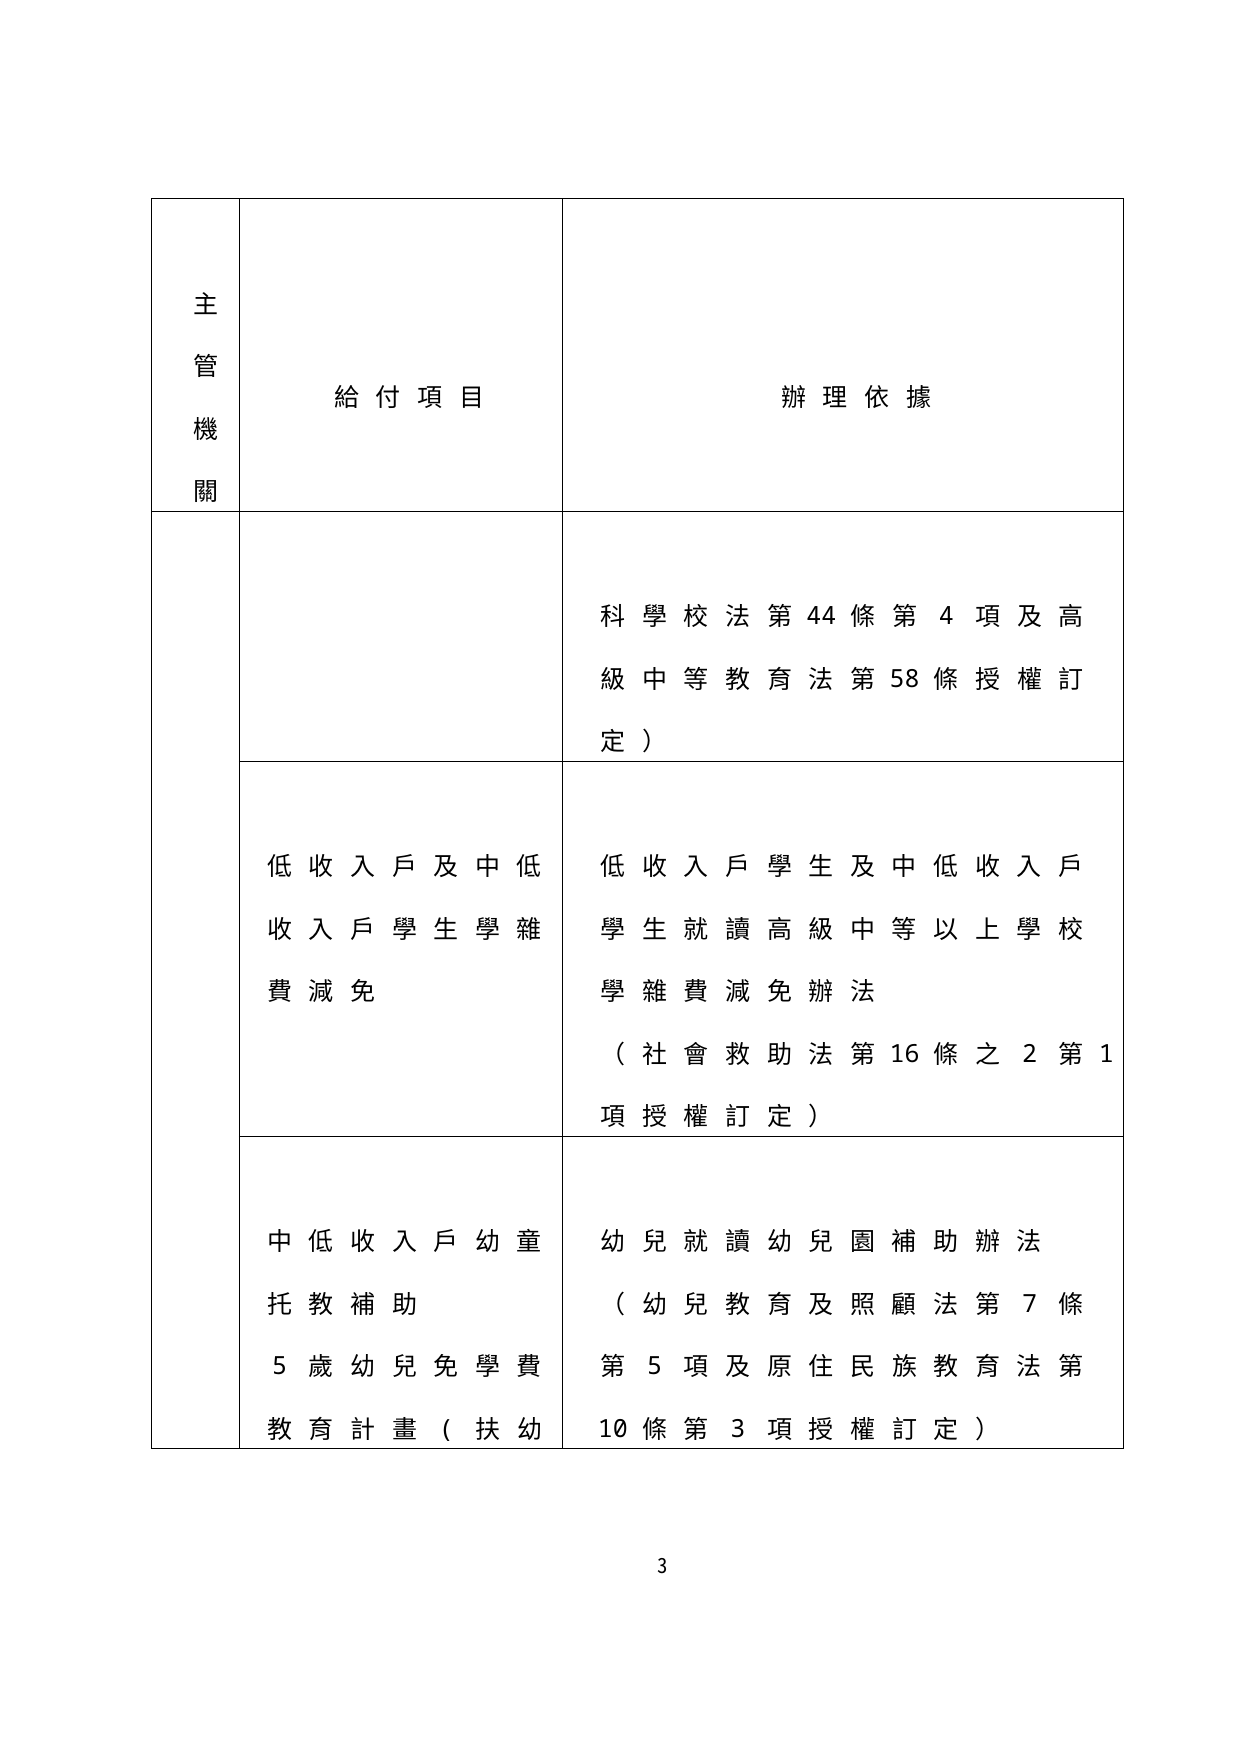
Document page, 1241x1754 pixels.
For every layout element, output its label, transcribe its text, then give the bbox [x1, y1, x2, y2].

table_cell 低收入戶學生及中低收入戶學生就讀高級中等以上學校學雜費減免辦法 （社會救助法第16條之2第1項授權訂定） [563, 762, 1123, 1136]
table_cell 科學校法第44條第4項及高級中等教育法第58條授權訂定） [563, 512, 1123, 761]
table_cell [240, 512, 562, 761]
table_cell [152, 512, 239, 1448]
table_cell 低收入戶及中低收入戶學生學雜費減免 [240, 762, 562, 1136]
table_cell 幼兒就讀幼兒園補助辦法 （幼兒教育及照顧法第7條第5項及原住民族教育法第10條第3項授權訂定） [563, 1137, 1123, 1448]
table_header 給付項目 [240, 199, 562, 511]
table_header 主管 機關 [152, 199, 239, 511]
table_header 辦理依據 [563, 199, 1123, 511]
table_cell 中低收入戶幼童托教補助 5歲幼兒免學費教育計畫(扶幼 [240, 1137, 562, 1448]
